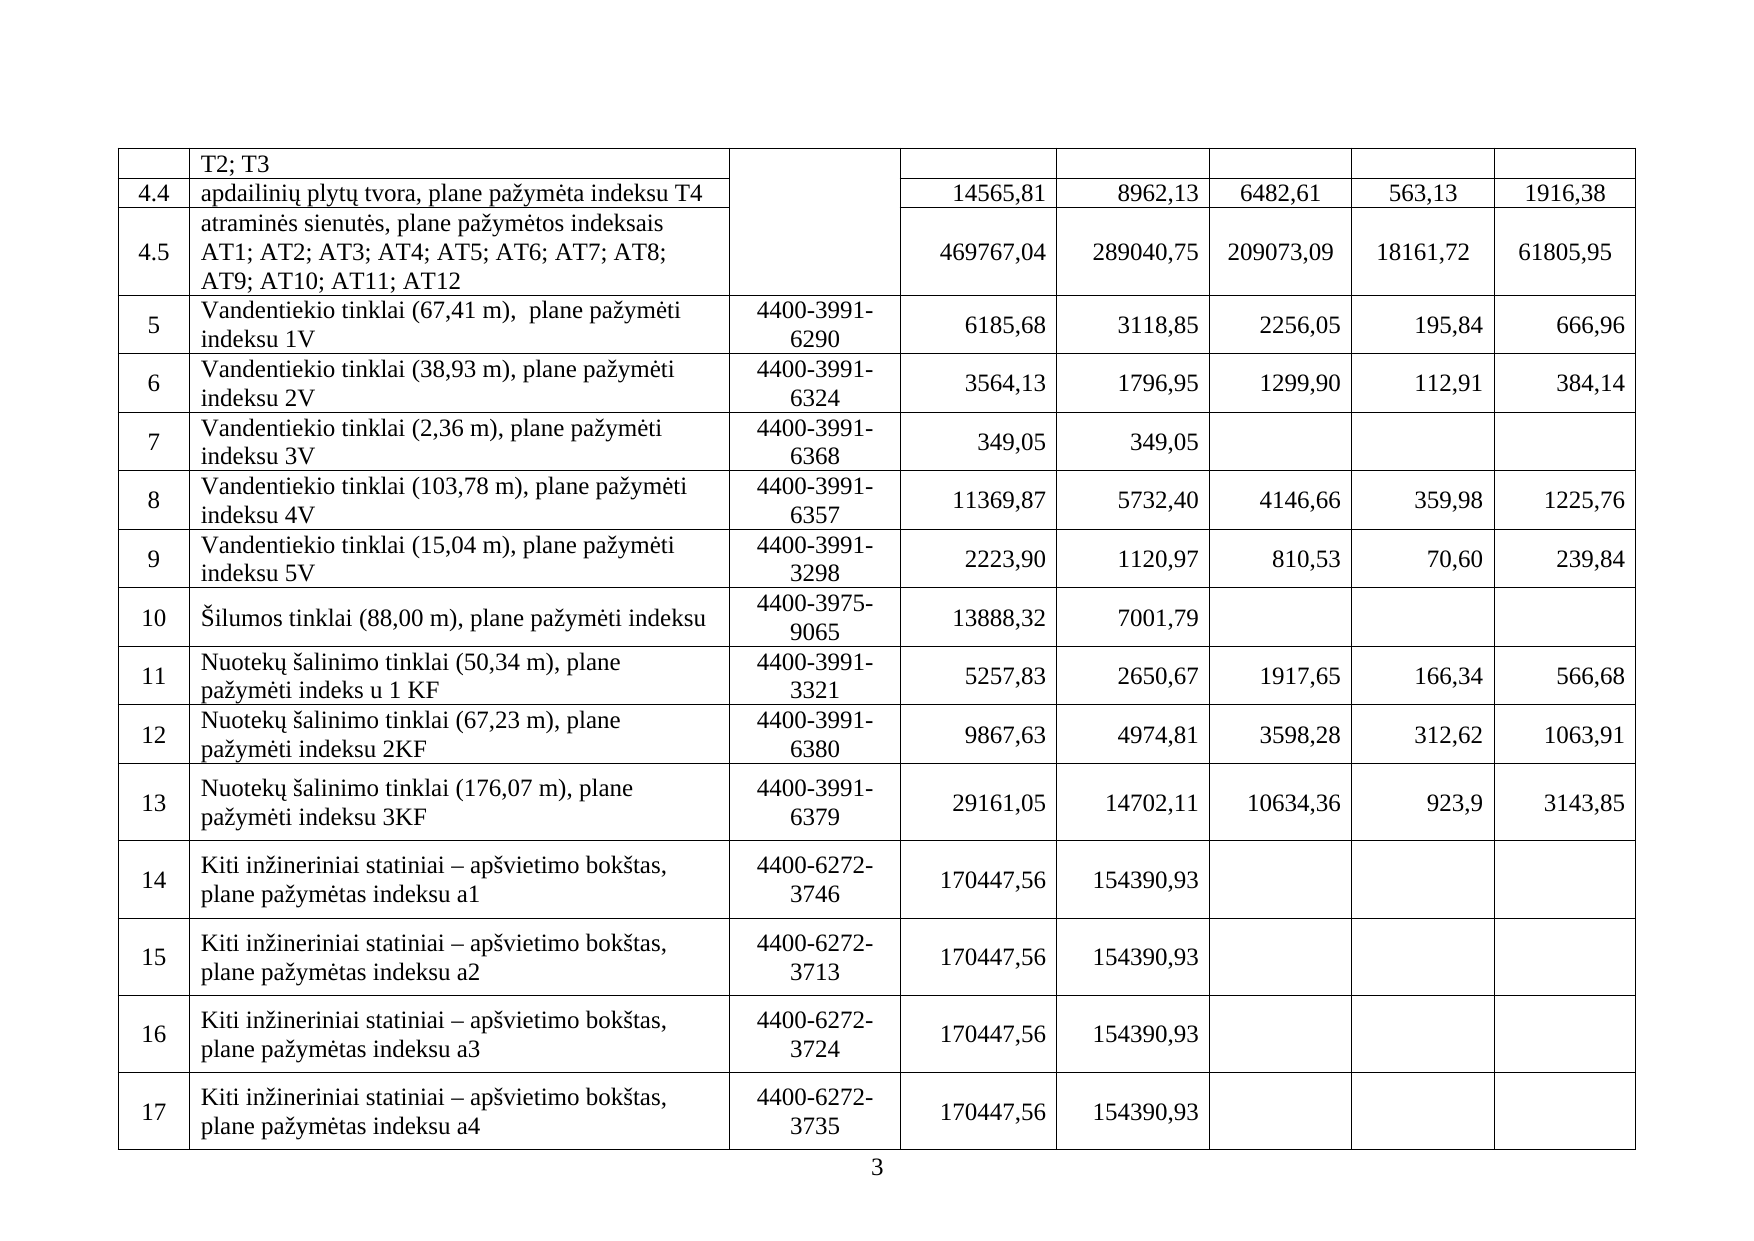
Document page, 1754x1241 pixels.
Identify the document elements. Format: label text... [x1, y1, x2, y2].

table_cell 4400-3991-6368 [730, 413, 900, 470]
table_cell 810,53 [1210, 530, 1351, 587]
table_cell 289040,75 [1057, 208, 1209, 294]
table_cell T2; T3 [190, 149, 729, 177]
table_cell [1495, 149, 1635, 177]
table_cell 4400-3975-9065 [730, 588, 900, 646]
table_cell 4400-6272-3746 [730, 841, 900, 917]
table_cell 563,13 [1352, 179, 1494, 207]
table_cell 349,05 [901, 413, 1056, 470]
table_cell 8962,13 [1057, 179, 1209, 207]
table_cell 29161,05 [901, 764, 1056, 840]
table_cell [1210, 413, 1351, 470]
table_cell 11 [119, 647, 189, 704]
table_cell 3118,85 [1057, 296, 1209, 353]
table_cell 6 [119, 354, 189, 412]
table_cell Vandentiekio tinklai (67,41 m), plane pažymėti indeksu 1V [190, 296, 729, 353]
table_cell 3143,85 [1495, 764, 1635, 840]
table_cell [1210, 149, 1351, 177]
table_cell 61805,95 [1495, 208, 1635, 294]
table_cell 154390,93 [1057, 996, 1209, 1072]
table_cell 170447,56 [901, 841, 1056, 917]
table_cell 4146,66 [1210, 471, 1351, 529]
table_cell 154390,93 [1057, 1073, 1209, 1149]
table_cell Vandentiekio tinklai (15,04 m), plane pažymėti indeksu 5V [190, 530, 729, 587]
table_cell [901, 149, 1056, 177]
table_cell 4400-3991-6357 [730, 471, 900, 529]
table_cell 4400-6272-3713 [730, 919, 900, 995]
table_cell 1299,90 [1210, 354, 1351, 412]
table_cell 5 [119, 296, 189, 353]
table_cell 18161,72 [1352, 208, 1494, 294]
table_cell 112,91 [1352, 354, 1494, 412]
table_cell 12 [119, 705, 189, 763]
table_cell [1352, 588, 1494, 646]
table_cell 8 [119, 471, 189, 529]
table_cell 10 [119, 588, 189, 646]
table_cell 4400-3991-6290 [730, 296, 900, 353]
table_cell 469767,04 [901, 208, 1056, 294]
table_cell [1210, 588, 1351, 646]
table_cell 6185,68 [901, 296, 1056, 353]
table_cell 154390,93 [1057, 841, 1209, 917]
table_cell 170447,56 [901, 919, 1056, 995]
table_cell [1210, 1073, 1351, 1149]
table_cell [730, 149, 900, 294]
table_cell atraminės sienutės, plane pažymėtos indeksais AT1; AT2; AT3; AT4; AT5; AT6; AT7; AT8; AT9; AT10; AT11; AT12 [190, 208, 729, 294]
table_cell 1063,91 [1495, 705, 1635, 763]
table_cell 2650,67 [1057, 647, 1209, 704]
table_cell 5257,83 [901, 647, 1056, 704]
table_cell 4400-6272-3724 [730, 996, 900, 1072]
table_cell 4400-3991-3298 [730, 530, 900, 587]
table_cell 4.5 [119, 208, 189, 294]
table_cell [1352, 919, 1494, 995]
table_cell 666,96 [1495, 296, 1635, 353]
table_cell 170447,56 [901, 996, 1056, 1072]
table_cell 70,60 [1352, 530, 1494, 587]
table_cell 5732,40 [1057, 471, 1209, 529]
table_cell [1352, 413, 1494, 470]
table_cell Kiti inžineriniai statiniai – apšvietimo bokštas, plane pažymėtas indeksu a1 [190, 841, 729, 917]
table_cell [1210, 841, 1351, 917]
table_cell 14702,11 [1057, 764, 1209, 840]
table_cell 3598,28 [1210, 705, 1351, 763]
table_cell 6482,61 [1210, 179, 1351, 207]
table_cell Vandentiekio tinklai (38,93 m), plane pažymėti indeksu 2V [190, 354, 729, 412]
table_cell [1210, 919, 1351, 995]
table_cell 4400-6272-3735 [730, 1073, 900, 1149]
table_cell Nuotekų šalinimo tinklai (176,07 m), plane pažymėti indeksu 3KF [190, 764, 729, 840]
table_cell Kiti inžineriniai statiniai – apšvietimo bokštas, plane pažymėtas indeksu a3 [190, 996, 729, 1072]
table_cell 170447,56 [901, 1073, 1056, 1149]
table_cell 209073,09 [1210, 208, 1351, 294]
table_cell Šilumos tinklai (88,00 m), plane pažymėti indeksu [190, 588, 729, 646]
table_cell [1352, 841, 1494, 917]
table_cell 14565,81 [901, 179, 1056, 207]
table_cell 14 [119, 841, 189, 917]
table_cell Kiti inžineriniai statiniai – apšvietimo bokštas, plane pažymėtas indeksu a4 [190, 1073, 729, 1149]
table_cell [1495, 588, 1635, 646]
table_cell 349,05 [1057, 413, 1209, 470]
table_cell 4.4 [119, 179, 189, 207]
table_cell [1495, 841, 1635, 917]
table_cell 13888,32 [901, 588, 1056, 646]
table_cell 7 [119, 413, 189, 470]
table_cell 312,62 [1352, 705, 1494, 763]
table_cell Nuotekų šalinimo tinklai (67,23 m), plane pažymėti indeksu 2KF [190, 705, 729, 763]
table_cell 1917,65 [1210, 647, 1351, 704]
table_cell [1495, 1073, 1635, 1149]
table_cell [1352, 1073, 1494, 1149]
table_cell Vandentiekio tinklai (103,78 m), plane pažymėti indeksu 4V [190, 471, 729, 529]
table_cell 166,34 [1352, 647, 1494, 704]
table_cell 2256,05 [1210, 296, 1351, 353]
table_cell [1057, 149, 1209, 177]
table_cell 4400-3991-6324 [730, 354, 900, 412]
table_cell 4400-3991-6379 [730, 764, 900, 840]
table_cell 7001,79 [1057, 588, 1209, 646]
table_cell 1796,95 [1057, 354, 1209, 412]
table_cell 923,9 [1352, 764, 1494, 840]
table_cell 2223,90 [901, 530, 1056, 587]
table_cell 566,68 [1495, 647, 1635, 704]
table_cell 15 [119, 919, 189, 995]
table_cell Kiti inžineriniai statiniai – apšvietimo bokštas, plane pažymėtas indeksu a2 [190, 919, 729, 995]
table_cell Nuotekų šalinimo tinklai (50,34 m), plane pažymėti indeks u 1 KF [190, 647, 729, 704]
table_cell 1120,97 [1057, 530, 1209, 587]
table_cell 9 [119, 530, 189, 587]
table_cell [1352, 996, 1494, 1072]
table_cell [1495, 996, 1635, 1072]
table_cell [1495, 413, 1635, 470]
table_cell 11369,87 [901, 471, 1056, 529]
table_cell 359,98 [1352, 471, 1494, 529]
table_cell 239,84 [1495, 530, 1635, 587]
table_cell apdailinių plytų tvora, plane pažymėta indeksu T4 [190, 179, 729, 207]
table_cell 154390,93 [1057, 919, 1209, 995]
table_cell 3564,13 [901, 354, 1056, 412]
table_cell 16 [119, 996, 189, 1072]
table_cell [1210, 996, 1351, 1072]
table_cell 384,14 [1495, 354, 1635, 412]
table_cell 195,84 [1352, 296, 1494, 353]
table_cell [1352, 149, 1494, 177]
table_cell 4974,81 [1057, 705, 1209, 763]
table_cell 13 [119, 764, 189, 840]
table_cell 17 [119, 1073, 189, 1149]
table_cell 4400-3991-3321 [730, 647, 900, 704]
table_cell 9867,63 [901, 705, 1056, 763]
table_cell Vandentiekio tinklai (2,36 m), plane pažymėti indeksu 3V [190, 413, 729, 470]
table_cell [1495, 919, 1635, 995]
table_cell [119, 149, 189, 177]
table_cell 10634,36 [1210, 764, 1351, 840]
table_cell 1225,76 [1495, 471, 1635, 529]
table_cell 1916,38 [1495, 179, 1635, 207]
table_cell 4400-3991-6380 [730, 705, 900, 763]
